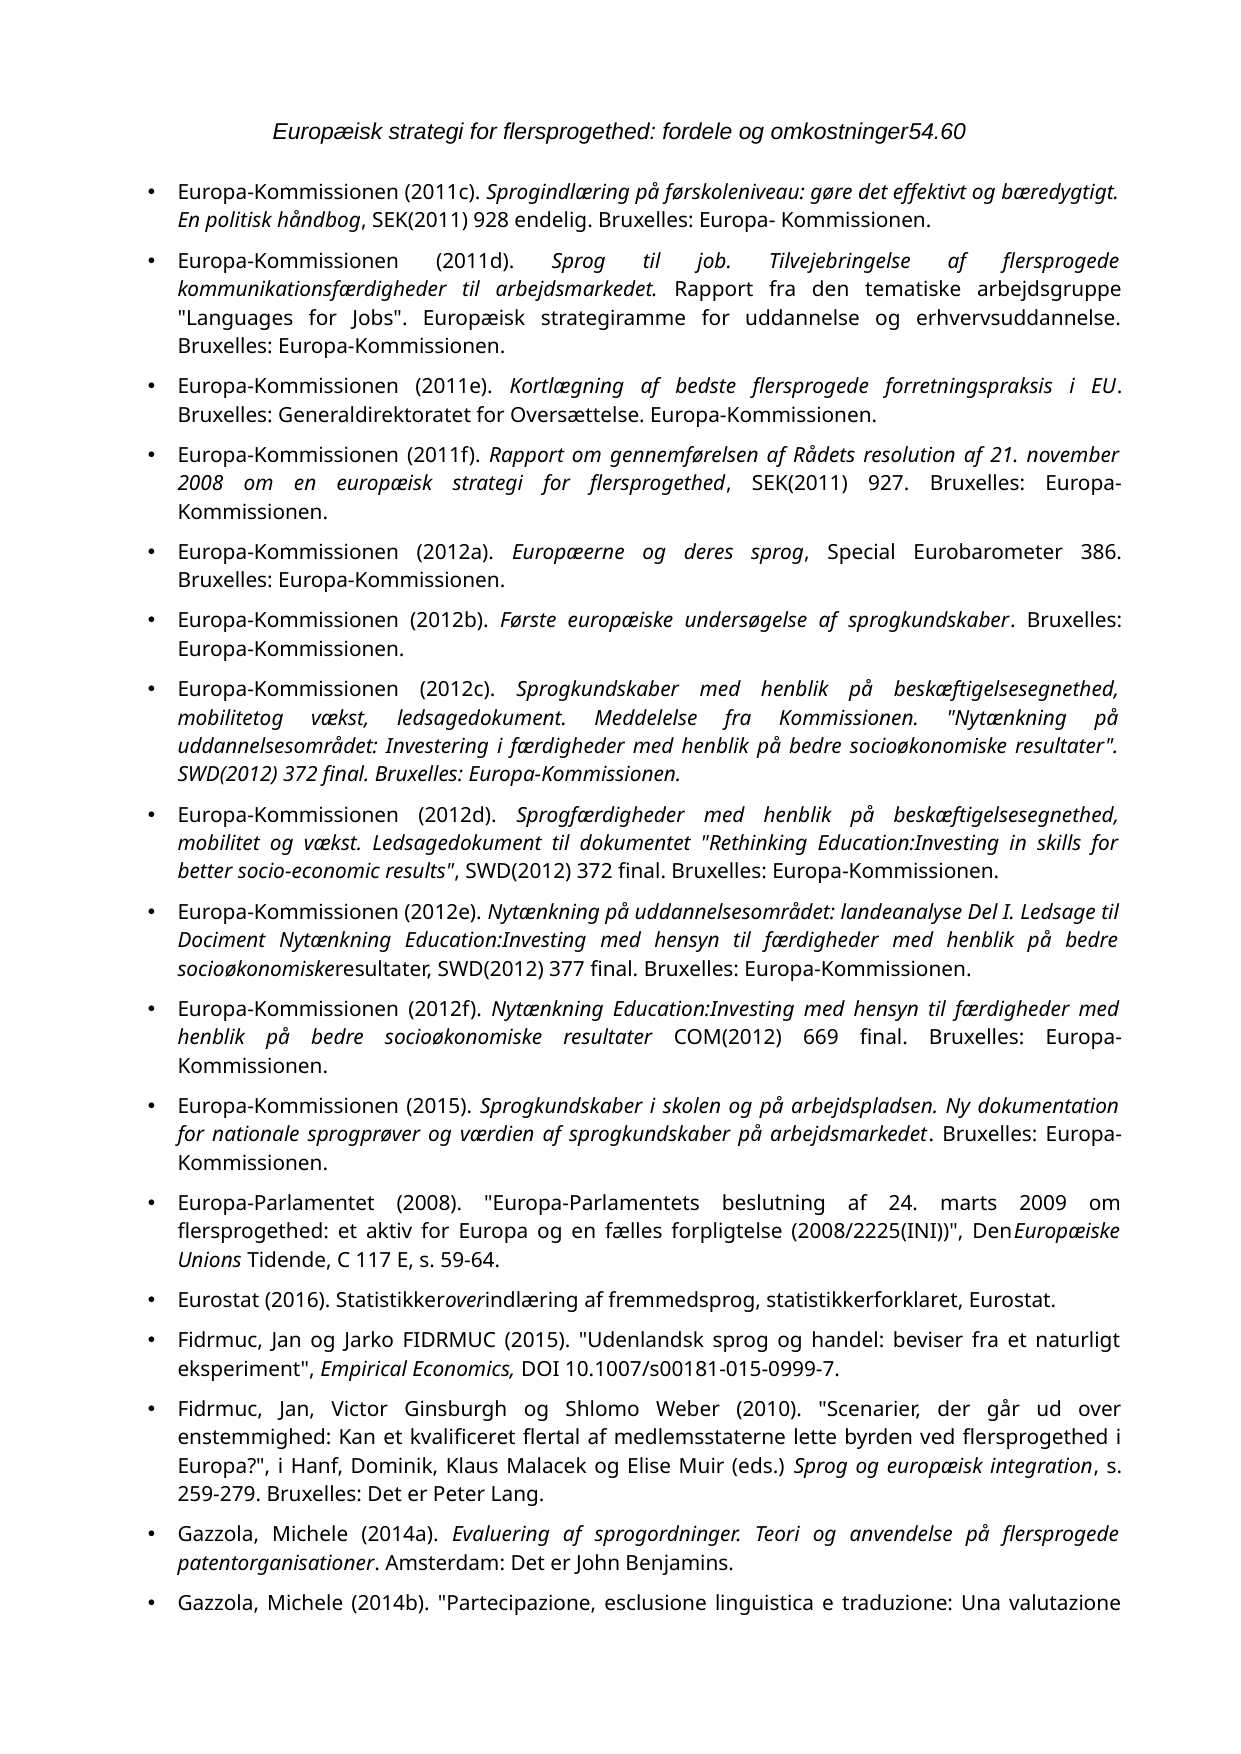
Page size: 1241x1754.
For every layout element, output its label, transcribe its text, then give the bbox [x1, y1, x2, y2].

list Gazzola, Michele (2014b). "Partecipazione, esclusione linguistica e traduzione: Una valutazione [148, 1588, 1122, 1617]
list Europa-Kommissionen (2012f). Nytænkning Education:Investing med hensyn til færdigheder med henblik på bedre socioøkonomiske resultater COM(2012) 669 final. Bruxelles: Europa-Kommissionen. [148, 994, 1122, 1079]
list Eurostat (2016). Statistikkeroverindlæring af fremmedsprog, statistikkerforklaret, Eurostat. [148, 1285, 1122, 1314]
list Europa-Kommissionen (2012c). Sprogkundskaber med henblik på beskæftigelsesegnethed, mobilitetog vækst, ledsagedokument. Meddelelse fra Kommissionen. "Nytænkning på uddannelsesområdet: Investering i færdigheder med henblik på bedre socioøkonomiske resultater". SWD(2012) 372 final. Bruxelles: Europa-Kommissionen. [148, 674, 1122, 788]
list Europa-Kommissionen (2011c). Sprogindlæring på førskoleniveau: gøre det effektivt og bæredygtigt. En politisk håndbog, SEK(2011) 928 endelig. Bruxelles: Europa- Kommissionen. [148, 177, 1122, 234]
list Europa-Parlamentet (2008). "Europa-Parlamentets beslutning af 24. marts 2009 om flersprogethed: et aktiv for Europa og en fælles forpligtelse (2008/2225(INI))", DenEuropæiske Unions Tidende, C 117 E, s. 59-64. [148, 1188, 1122, 1273]
list Gazzola, Michele (2014a). Evaluering af sprogordninger. Teori og anvendelse på flersprogede patentorganisationer. Amsterdam: Det er John Benjamins. [148, 1519, 1122, 1576]
list Europa-Kommissionen (2012a). Europæerne og deres sprog, Special Eurobarometer 386. Bruxelles: Europa-Kommissionen. [148, 537, 1122, 594]
list Europa-Kommissionen (2011e). Kortlægning af bedste flersprogede forretningspraksis i EU. Bruxelles: Generaldirektoratet for Oversættelse. Europa-Kommissionen. [148, 371, 1122, 428]
list Europa-Kommissionen (2012b). Første europæiske undersøgelse af sprogkundskaber. Bruxelles: Europa-Kommissionen. [148, 606, 1122, 662]
list Europa-Kommissionen (2012d). Sprogfærdigheder med henblik på beskæftigelsesegnethed, mobilitet og vækst. Ledsagedokument til dokumentet "Rethinking Education:Investing in skills for better socio-economic results", SWD(2012) 372 final. Bruxelles: Europa-Kommissionen. [148, 800, 1122, 885]
list Europa-Kommissionen (2011d). Sprog til job. Tilvejebringelse af flersprogede kommunikationsfærdigheder til arbejdsmarkedet. Rapport fra den tematiske arbejdsgruppe "Languages for Jobs". Europæisk strategiramme for uddannelse og erhvervsuddannelse. Bruxelles: Europa-Kommissionen. [148, 246, 1122, 359]
list Fidrmuc, Jan og Jarko FIDRMUC (2015). "Udenlandsk sprog og handel: beviser fra et naturligt eksperiment", Empirical Economics, DOI 10.1007/s00181-015-0999-7. [148, 1325, 1122, 1382]
list Europa-Kommissionen (2015). Sprogkundskaber i skolen og på arbejdspladsen. Ny dokumentation for nationale sprogprøver og værdien af sprogkundskaber på arbejdsmarkedet. Bruxelles: Europa-Kommissionen. [148, 1091, 1122, 1176]
list Fidrmuc, Jan, Victor Ginsburgh og Shlomo Weber (2010). "Scenarier, der går ud over enstemmighed: Kan et kvalificeret flertal af medlemsstaterne lette byrden ved flersprogethed i Europa?", i Hanf, Dominik, Klaus Malacek og Elise Muir (eds.) Sprog og europæisk integration, s. 259-279. Bruxelles: Det er Peter Lang. [148, 1394, 1122, 1508]
list Europa-Kommissionen (2011f). Rapport om gennemførelsen af Rådets resolution af 21. november 2008 om en europæisk strategi for flersprogethed, SEK(2011) 927. Bruxelles: Europa-Kommissionen. [148, 440, 1122, 525]
list Europa-Kommissionen (2012e). Nytænkning på uddannelsesområdet: landeanalyse Del I. Ledsage til Dociment Nytænkning Education:Investing med hensyn til færdigheder med henblik på bedre socioøkonomiskeresultater, SWD(2012) 377 final. Bruxelles: Europa-Kommissionen. [148, 897, 1122, 982]
